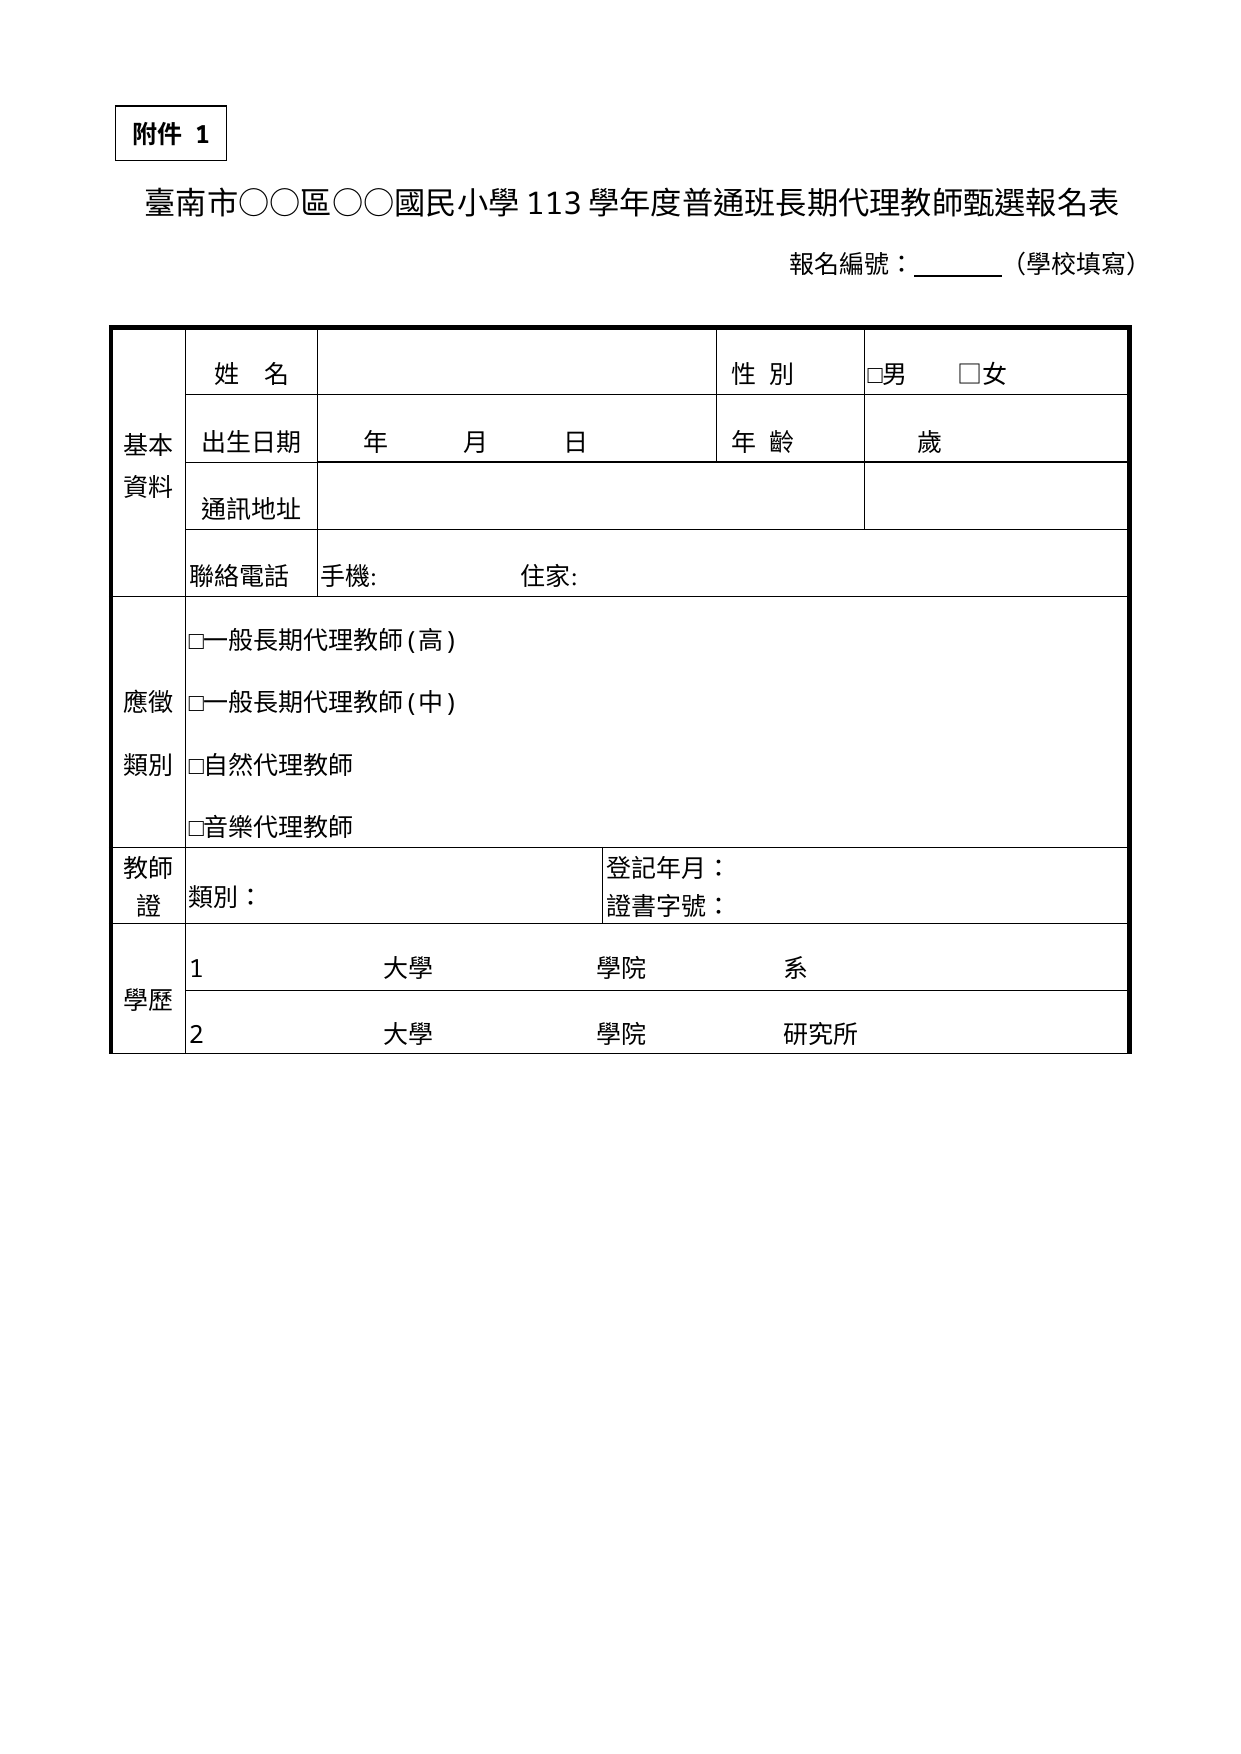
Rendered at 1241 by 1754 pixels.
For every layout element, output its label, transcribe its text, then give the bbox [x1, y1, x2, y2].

table_cell 1 大學 學院 系 [186, 924, 1127, 989]
table_cell 2 大學 學院 研究所 [186, 991, 1127, 1053]
table_cell 登記年月： 證書字號： [603, 848, 1127, 922]
table_cell 聯絡電話 [186, 530, 317, 596]
table_cell [865, 463, 1127, 529]
text 附件 1 [131, 114, 211, 150]
table_header [318, 330, 716, 394]
table_cell 歲 [865, 395, 1127, 461]
table_header 基本 資料 [113, 330, 185, 596]
table_cell 年 月 日 [318, 395, 716, 461]
table_cell 學歷 [113, 924, 185, 1053]
table_cell 類別： [186, 848, 602, 922]
text 臺南市○○區○○國民小學113學年度普通班長期代理教師甄選報名表 [89, 158, 1152, 221]
table_cell 出生日期 [186, 395, 317, 461]
text 報名編號： （學校填寫） [89, 221, 1152, 283]
table_cell □一般長期代理教師(高) □一般長期代理教師(中) □自然代理教師 □音樂代理教師 [186, 597, 1127, 847]
table_cell 年 齡 [717, 395, 864, 461]
table_header 姓 名 [186, 330, 317, 394]
table_cell 手機: 住家: [318, 530, 1127, 596]
table_cell 通訊地址 [186, 463, 317, 529]
table_cell 教師證 [113, 848, 185, 922]
table_header □男 □女 [865, 330, 1127, 394]
table_header 性 別 [717, 330, 864, 394]
text [116, 107, 226, 160]
table_cell [318, 463, 864, 529]
table_cell 應徵類別 [113, 597, 185, 847]
